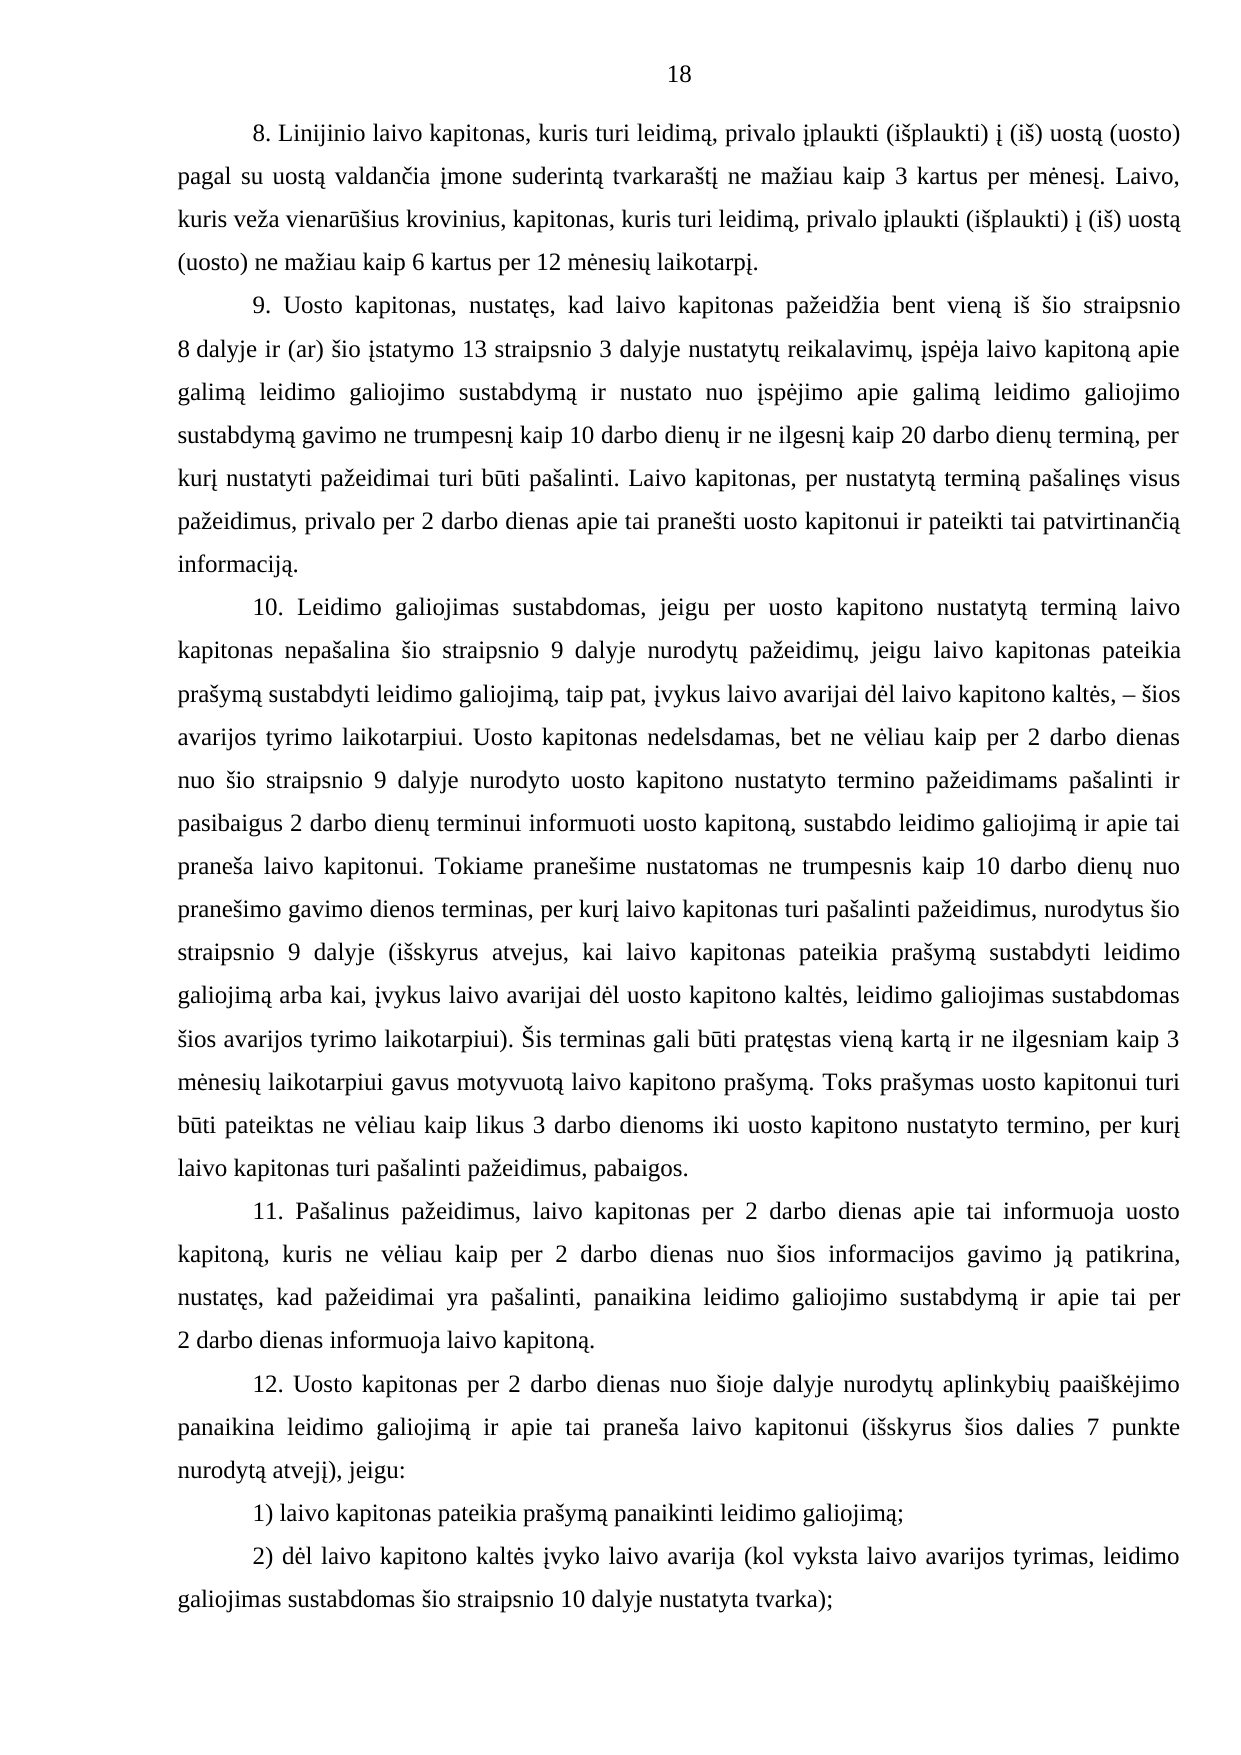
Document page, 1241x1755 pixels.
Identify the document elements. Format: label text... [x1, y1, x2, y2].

text 12. Uosto kapitonas per 2 darbo dienas nuo šioje dalyje nurodytų aplinkybių paaiškėjimo panaikina leidimo galiojimą ir apie tai praneša laivo kapitonui (išskyrus šios dalies 7 punkte nurodytą atvejį), jeigu: [177, 1369, 1181, 1484]
text 9. Uosto kapitonas, nustatęs, kad laivo kapitonas pažeidžia bent vieną iš šio straipsnio 8 dalyje ir (ar) šio įstatymo 13 straipsnio 3 dalyje nustatytų reikalavimų, įspėja laivo kapitoną apie galimą leidimo galiojimo sustabdymą ir nustato nuo įspėjimo apie galimą leidimo galiojimo sustabdymą gavimo ne trumpesnį kaip 10 darbo dienų ir ne ilgesnį kaip 20 darbo dienų terminą, per kurį nustatyti pažeidimai turi būti pašalinti. Laivo kapitonas, per nustatytą terminą pašalinęs visus pažeidimus, privalo per 2 darbo dienas apie tai pranešti uosto kapitonui ir pateikti tai patvirtinančią informaciją. [177, 291, 1181, 578]
text 1) laivo kapitonas pateikia prašymą panaikinti leidimo galiojimą; [177, 1498, 1181, 1527]
text 2) dėl laivo kapitono kaltės įvyko laivo avarija (kol vyksta laivo avarijos tyrimas, leidimo galiojimas sustabdomas šio straipsnio 10 dalyje nustatyta tvarka); [177, 1541, 1181, 1613]
text 8. Linijinio laivo kapitonas, kuris turi leidimą, privalo įplaukti (išplaukti) į (iš) uostą (uosto) pagal su uostą valdančia įmone suderintą tvarkaraštį ne mažiau kaip 3 kartus per mėnesį. Laivo, kuris veža vienarūšius krovinius, kapitonas, kuris turi leidimą, privalo įplaukti (išplaukti) į (iš) uostą (uosto) ne mažiau kaip 6 kartus per 12 mėnesių laikotarpį. [177, 118, 1181, 276]
text 10. Leidimo galiojimas sustabdomas, jeigu per uosto kapitono nustatytą terminą laivo kapitonas nepašalina šio straipsnio 9 dalyje nurodytų pažeidimų, jeigu laivo kapitonas pateikia prašymą sustabdyti leidimo galiojimą, taip pat, įvykus laivo avarijai dėl laivo kapitono kaltės, – šios avarijos tyrimo laikotarpiui. Uosto kapitonas nedelsdamas, bet ne vėliau kaip per 2 darbo dienas nuo šio straipsnio 9 dalyje nurodyto uosto kapitono nustatyto termino pažeidimams pašalinti ir pasibaigus 2 darbo dienų terminui informuoti uosto kapitoną, sustabdo leidimo galiojimą ir apie tai praneša laivo kapitonui. Tokiame pranešime nustatomas ne trumpesnis kaip 10 darbo dienų nuo pranešimo gavimo dienos terminas, per kurį laivo kapitonas turi pašalinti pažeidimus, nurodytus šio straipsnio 9 dalyje (išskyrus atvejus, kai laivo kapitonas pateikia prašymą sustabdyti leidimo galiojimą arba kai, įvykus laivo avarijai dėl uosto kapitono kaltės, leidimo galiojimas sustabdomas šios avarijos tyrimo laikotarpiui). Šis terminas gali būti pratęstas vieną kartą ir ne ilgesniam kaip 3 mėnesių laikotarpiui gavus motyvuotą laivo kapitono prašymą. Toks prašymas uosto kapitonui turi būti pateiktas ne vėliau kaip likus 3 darbo dienoms iki uosto kapitono nustatyto termino, per kurį laivo kapitonas turi pašalinti pažeidimus, pabaigos. [177, 592, 1181, 1182]
text 11. Pašalinus pažeidimus, laivo kapitonas per 2 darbo dienas apie tai informuoja uosto kapitoną, kuris ne vėliau kaip per 2 darbo dienas nuo šios informacijos gavimo ją patikrina, nustatęs, kad pažeidimai yra pašalinti, panaikina leidimo galiojimo sustabdymą ir apie tai per 2 darbo dienas informuoja laivo kapitoną. [177, 1196, 1181, 1354]
